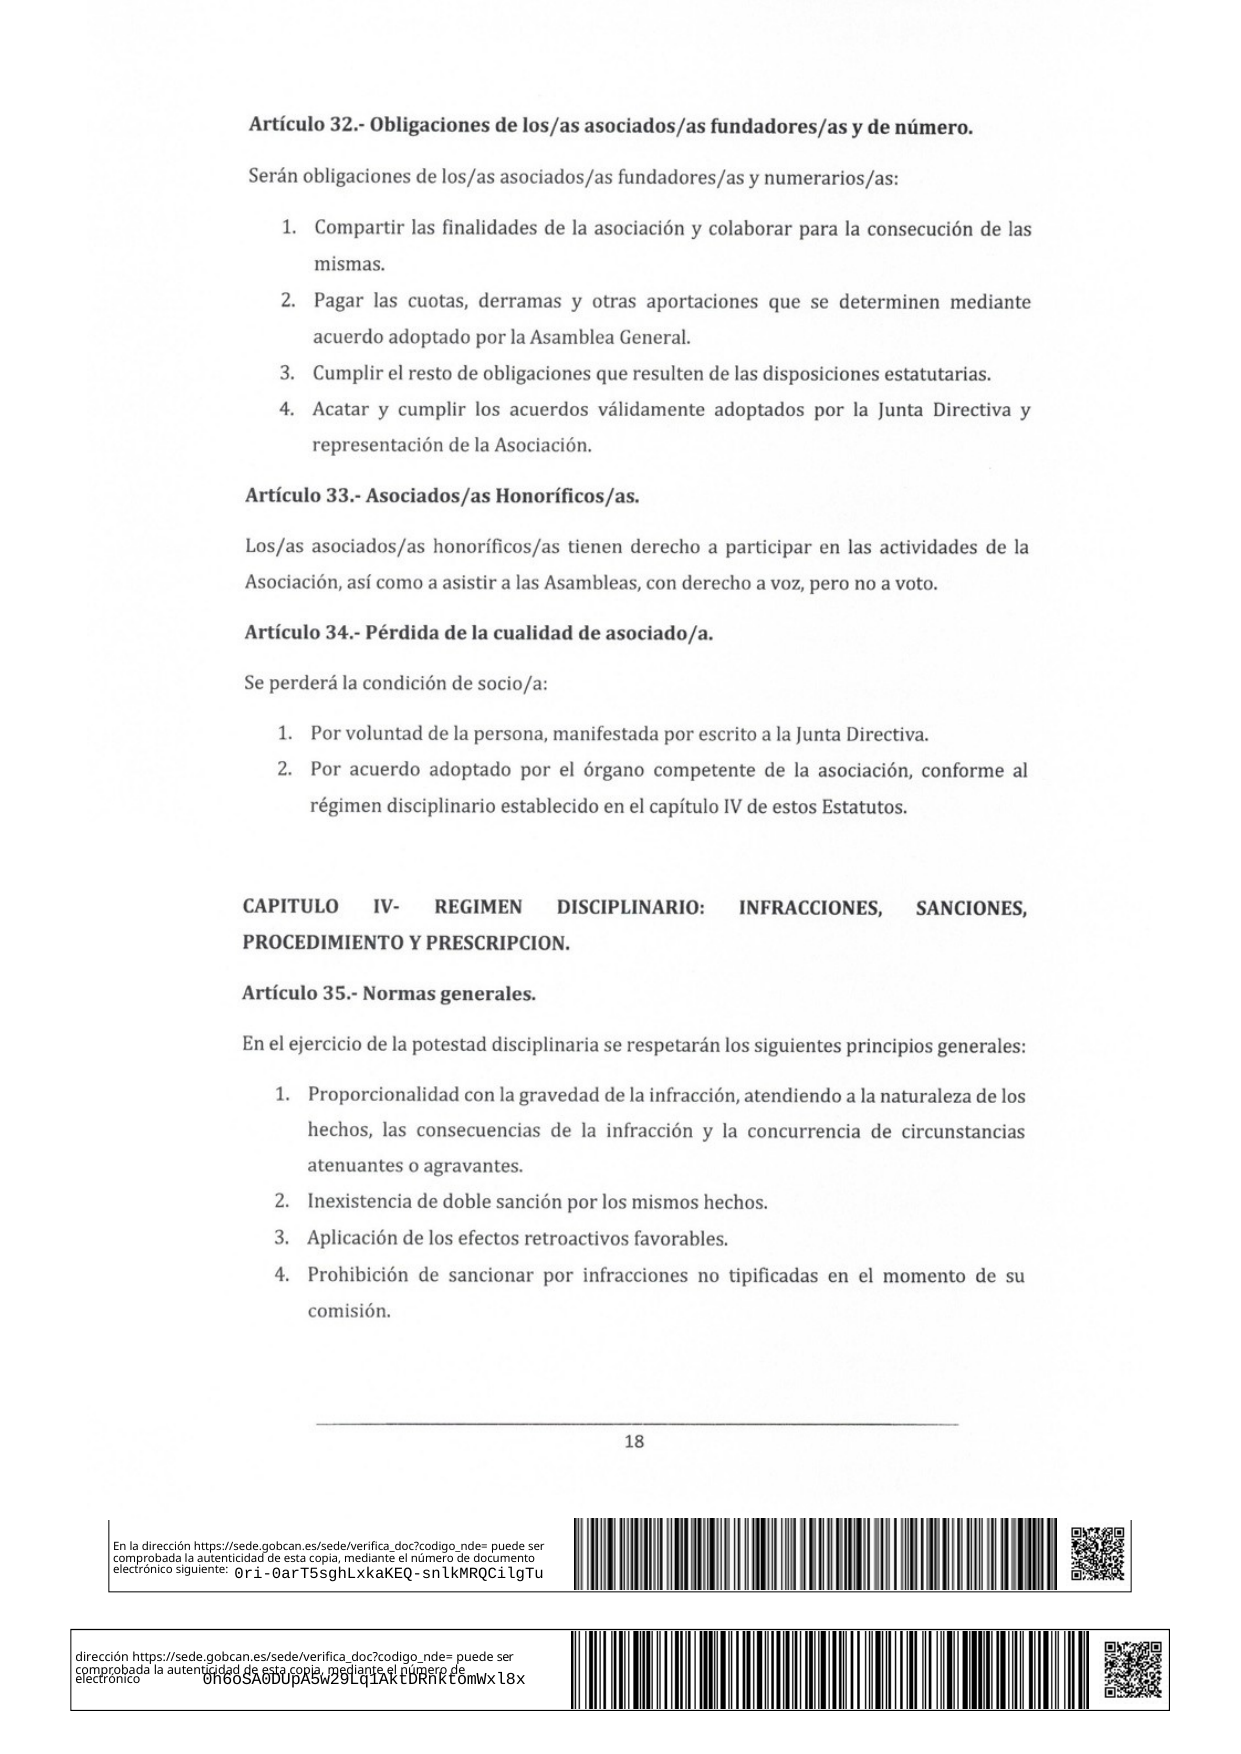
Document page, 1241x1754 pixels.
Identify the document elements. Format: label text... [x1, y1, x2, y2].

text En la dirección https://sede.gobcan.es/sede/verifica_doc?codigo_nde= puede ser comprobada la autenticidad de esta copia, mediante el número de documento electrónico siguiente: 0ri-0arT5sghLxkaKEQ-snlkMRQCilgTu [113, 1540, 561, 1583]
picture [1066, 1522, 1130, 1586]
picture [87, 0, 1153, 1590]
picture [1099, 1636, 1168, 1704]
picture [571, 1631, 1089, 1709]
